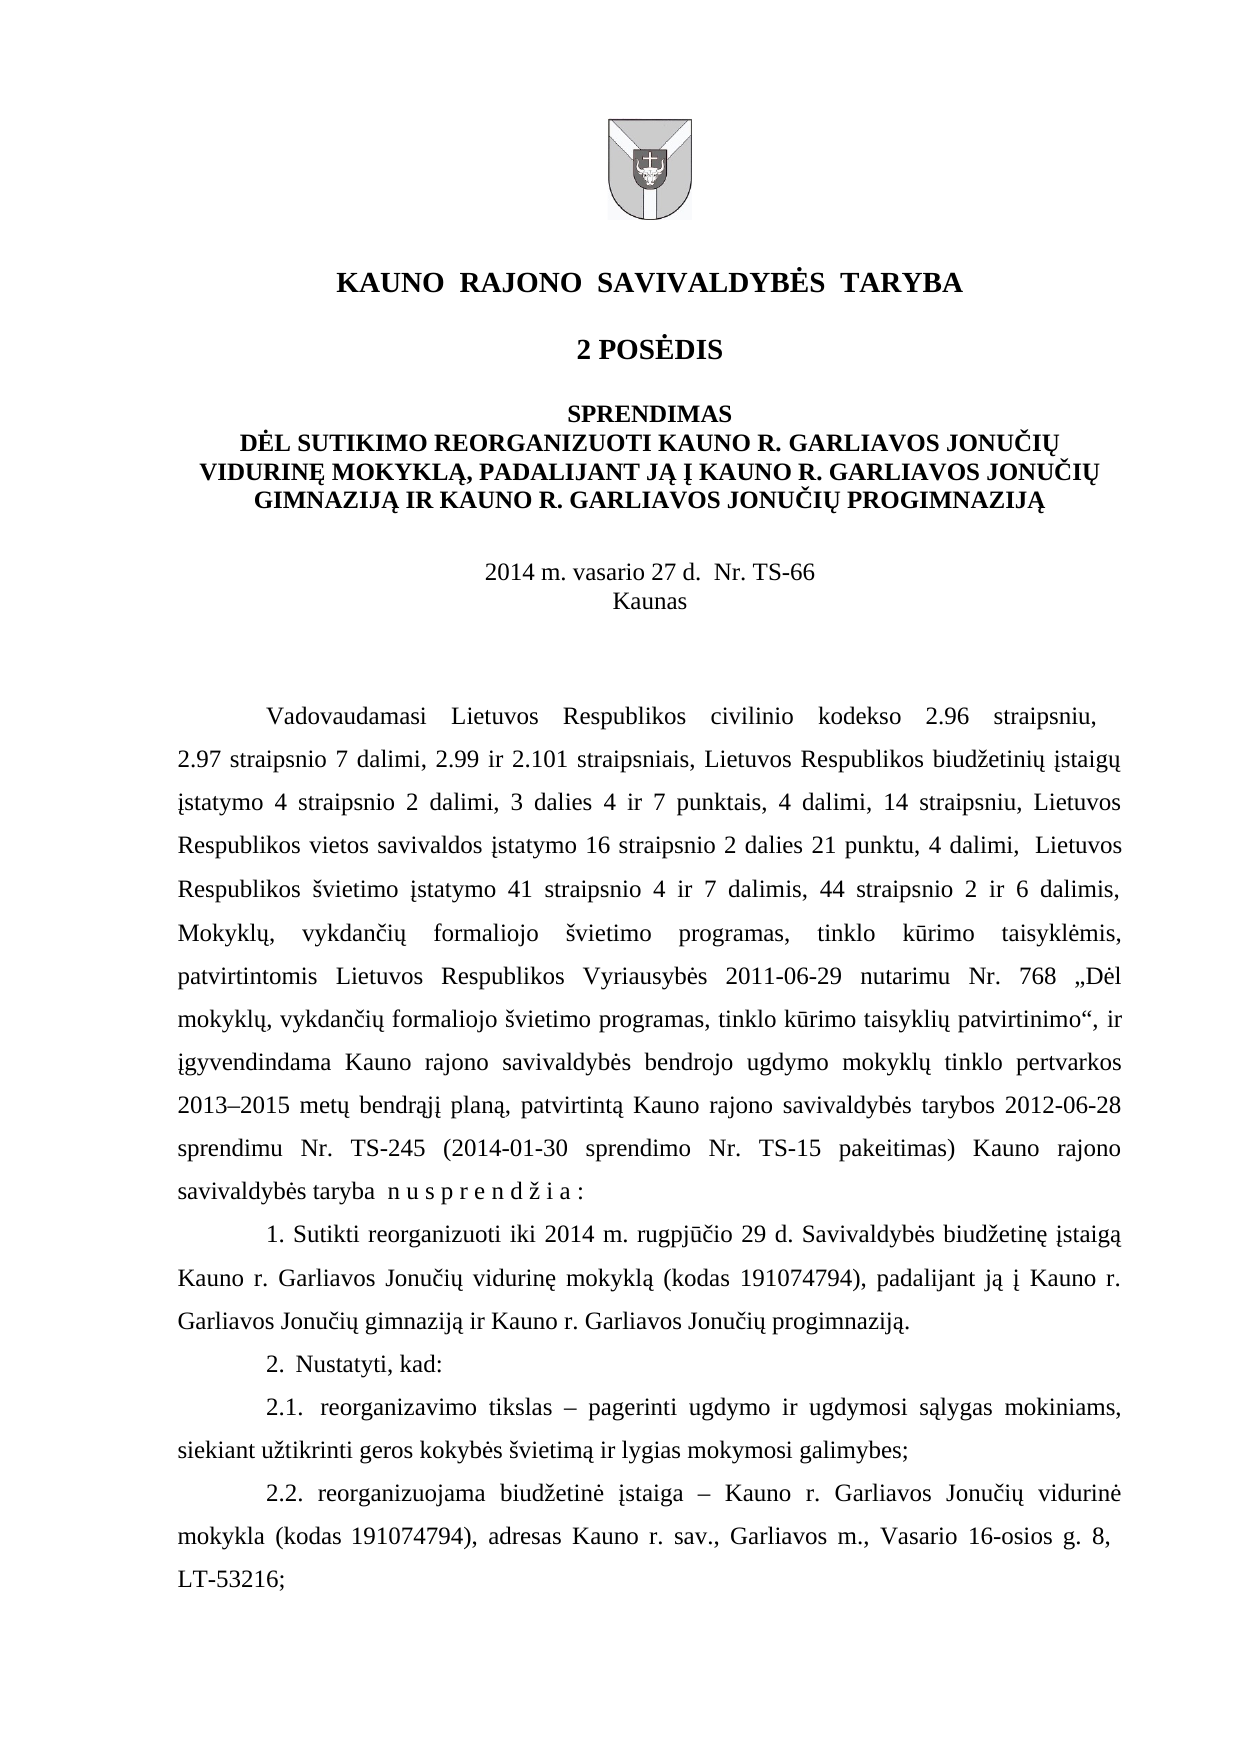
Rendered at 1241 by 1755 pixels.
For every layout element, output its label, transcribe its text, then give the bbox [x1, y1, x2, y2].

text 2. Nustatyti, kad: [177, 1349, 1122, 1378]
text SPRENDIMAS [177, 399, 1122, 428]
text 2014 m. vasario 27 d. Nr. TS-66 [177, 557, 1122, 586]
text 2 POSĖDIS [177, 332, 1122, 366]
text 2.1. reorganizavimo tikslas – pagerinti ugdymo ir ugdymosi sąlygas mokiniams, siekiant užtikrinti geros kokybės švietimą ir lygias mokymosi galimybes; [177, 1392, 1122, 1464]
text Dėl SUTIKIMO REORGANIZUOTI Kauno r. GARLIAVOS JONUČIŲ VIDURINĘ MOKYKLĄ, PADALIJANT JĄ Į KAUNO R. GARLIAVOS JONUČIŲ GIMNAZIJĄ IR KAUNO R. GARLIAVOS JONUČIŲ PROGIMNAZIJĄ [177, 428, 1122, 514]
text Vadovaudamasi Lietuvos Respublikos civilinio kodekso 2.96 straipsniu, 2.97 straipsnio 7 dalimi, 2.99 ir 2.101 straipsniais, Lietuvos Respublikos biudžetinių įstaigų įstatymo 4 straipsnio 2 dalimi, 3 dalies 4 ir 7 punktais, 4 dalimi, 14 straipsniu, Lietuvos Respublikos vietos savivaldos įstatymo 16 straipsnio 2 dalies 21 punktu, 4 dalimi, Lietuvos Respublikos švietimo įstatymo 41 straipsnio 4 ir 7 dalimis, 44 straipsnio 2 ir 6 dalimis, Mokyklų, vykdančių formaliojo švietimo programas, tinklo kūrimo taisyklėmis, patvirtintomis Lietuvos Respublikos Vyriausybės 2011-06-29 nutarimu Nr. 768 „Dėl mokyklų, vykdančių formaliojo švietimo programas, tinklo kūrimo taisyklių patvirtinimo“, ir įgyvendindama Kauno rajono savivaldybės bendrojo ugdymo mokyklų tinklo pertvarkos 2013–2015 metų bendrąjį planą, patvirtintą Kauno rajono savivaldybės tarybos 2012-06-28 sprendimu Nr. TS-245 (2014-01-30 sprendimo Nr. TS-15 pakeitimas) Kauno rajono savivaldybės taryba nusprendžia: [177, 701, 1122, 1205]
text 1. Sutikti reorganizuoti iki 2014 m. rugpjūčio 29 d. Savivaldybės biudžetinę įstaigą Kauno r. Garliavos Jonučių vidurinę mokyklą (kodas 191074794), padalijant ją į Kauno r. Garliavos Jonučių gimnaziją ir Kauno r. Garliavos Jonučių progimnaziją. [177, 1219, 1122, 1334]
text 2.2. reorganizuojama biudžetinė įstaiga – Kauno r. Garliavos Jonučių vidurinė mokykla (kodas 191074794), adresas Kauno r. sav., Garliavos m., Vasario 16-osios g. 8, LT-53216; [177, 1478, 1122, 1593]
text KAUNO RAJONO SAVIVALDYBĖS TARYBA [177, 265, 1122, 299]
text Kaunas [177, 586, 1122, 615]
